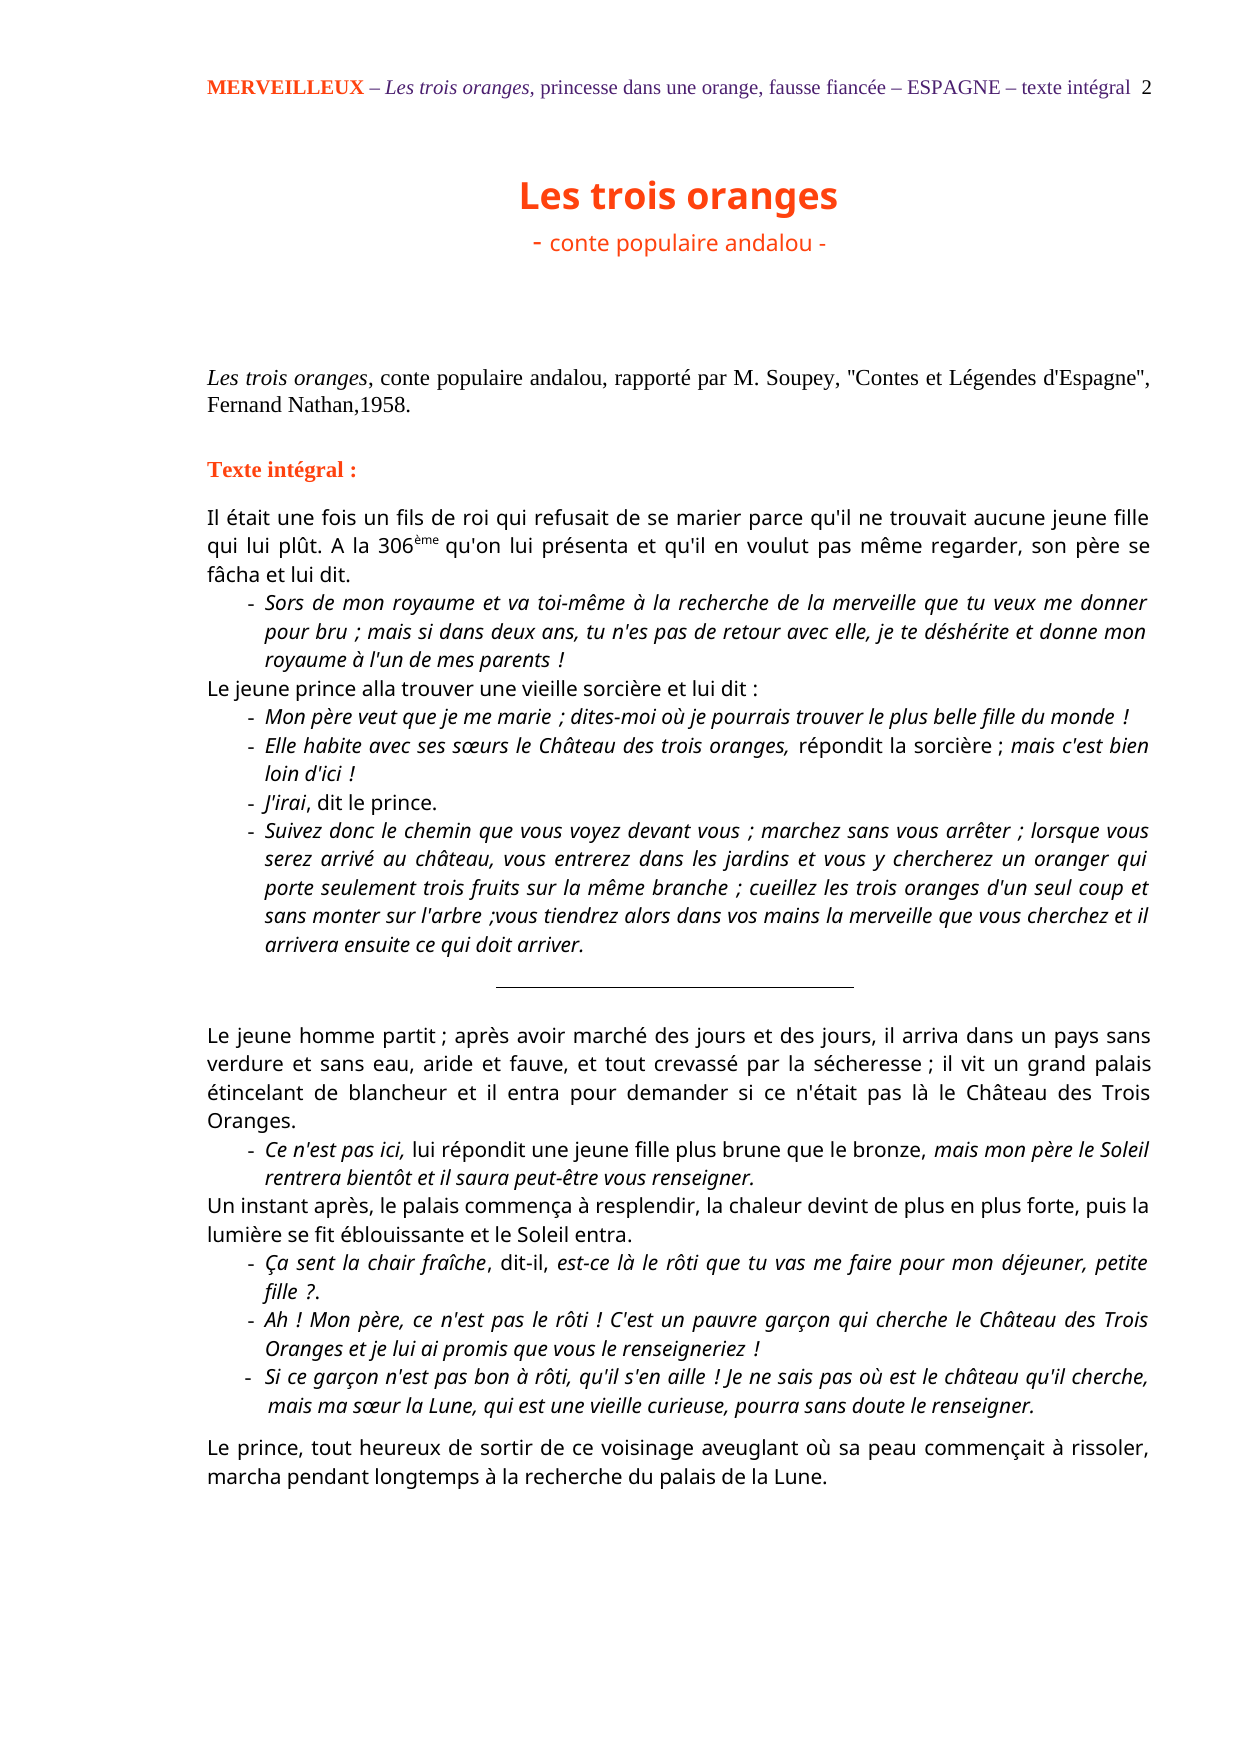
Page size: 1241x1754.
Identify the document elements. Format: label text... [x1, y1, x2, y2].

text Il était une fois un fils de roi qui refusait de se marier parce qu'il ne trouvait aucune jeune fille qui lui plût. A la 306ème qu'on lui présenta et qu'il en voulut pas même regarder, son père se fâcha et lui dit. [207, 503, 1152, 588]
list Elle habite avec ses sœurs le Château des trois oranges, répondit la sorcière ; mais c'est bien loin d'ici ! [247, 731, 1152, 788]
text Le jeune prince alla trouver une vieille sorcière et lui dit : [207, 674, 1152, 702]
list Ce n'est pas ici, lui répondit une jeune fille plus brune que le bronze, mais mon père le Soleil rentrera bientôt et il saura peut-être vous renseigner. [247, 1135, 1152, 1192]
list Ça sent la chair fraîche, dit-il, est-ce là le rôti que tu vas me faire pour mon déjeuner, petite fille ?. [247, 1248, 1152, 1305]
list J'irai, dit le prince. [247, 788, 1152, 816]
text Les trois oranges, conte populaire andalou, rapporté par M. Soupey, ''Contes et Légendes d'Espagne'', Fernand Nathan,1958. [207, 364, 1152, 417]
list Mon père veut que je me marie ; dites-moi où je pourrais trouver le plus belle fille du monde ! [247, 702, 1152, 731]
list Si ce garçon n'est pas bon à rôti, qu'il s'en aille ! Je ne sais pas où est le château qu'il cherche, mais ma sœur la Lune, qui est une vieille curieuse, pourra sans doute le renseigner. [244, 1362, 1152, 1419]
text Un instant après, le palais commença à resplendir, la chaleur devint de plus en plus forte, puis la lumière se fit éblouissante et le Soleil entra. [207, 1192, 1152, 1248]
list Sors de mon royaume et va toi-même à la recherche de la merveille que tu veux me donner pour bru ; mais si dans deux ans, tu n'es pas de retour avec elle, je te déshérite et donne mon royaume à l'un de mes parents ! [247, 588, 1152, 674]
text Texte intégral : [207, 456, 1152, 483]
text Le prince, tout heureux de sortir de ce voisinage aveuglant où sa peau commençait à rissoler, marcha pendant longtemps à la recherche du palais de la Lune. [207, 1433, 1152, 1490]
list Suivez donc le chemin que vous voyez devant vous ; marchez sans vous arrêter ; lorsque vous serez arrivé au château, vous entrerez dans les jardins et vous y chercherez un oranger qui porte seulement trois fruits sur la même branche ; cueillez les trois oranges d'un seul coup et sans monter sur l'arbre ;vous tiendrez alors dans vos mains la merveille que vous cherchez et il arrivera ensuite ce qui doit arriver. [247, 816, 1152, 958]
text Les trois oranges - conte populaire andalou - [205, 169, 1152, 260]
text Le jeune homme partit ; après avoir marché des jours et des jours, il arriva dans un pays sans verdure et sans eau, aride et fauve, et tout crevassé par la sécheresse ; il vit un grand palais étincelant de blancheur et il entra pour demander si ce n'était pas là le Château des Trois Oranges. [207, 1021, 1152, 1135]
list Ah ! Mon père, ce n'est pas le rôti ! C'est un pauvre garçon qui cherche le Château des Trois Oranges et je lui ai promis que vous le renseigneriez ! [247, 1305, 1152, 1362]
